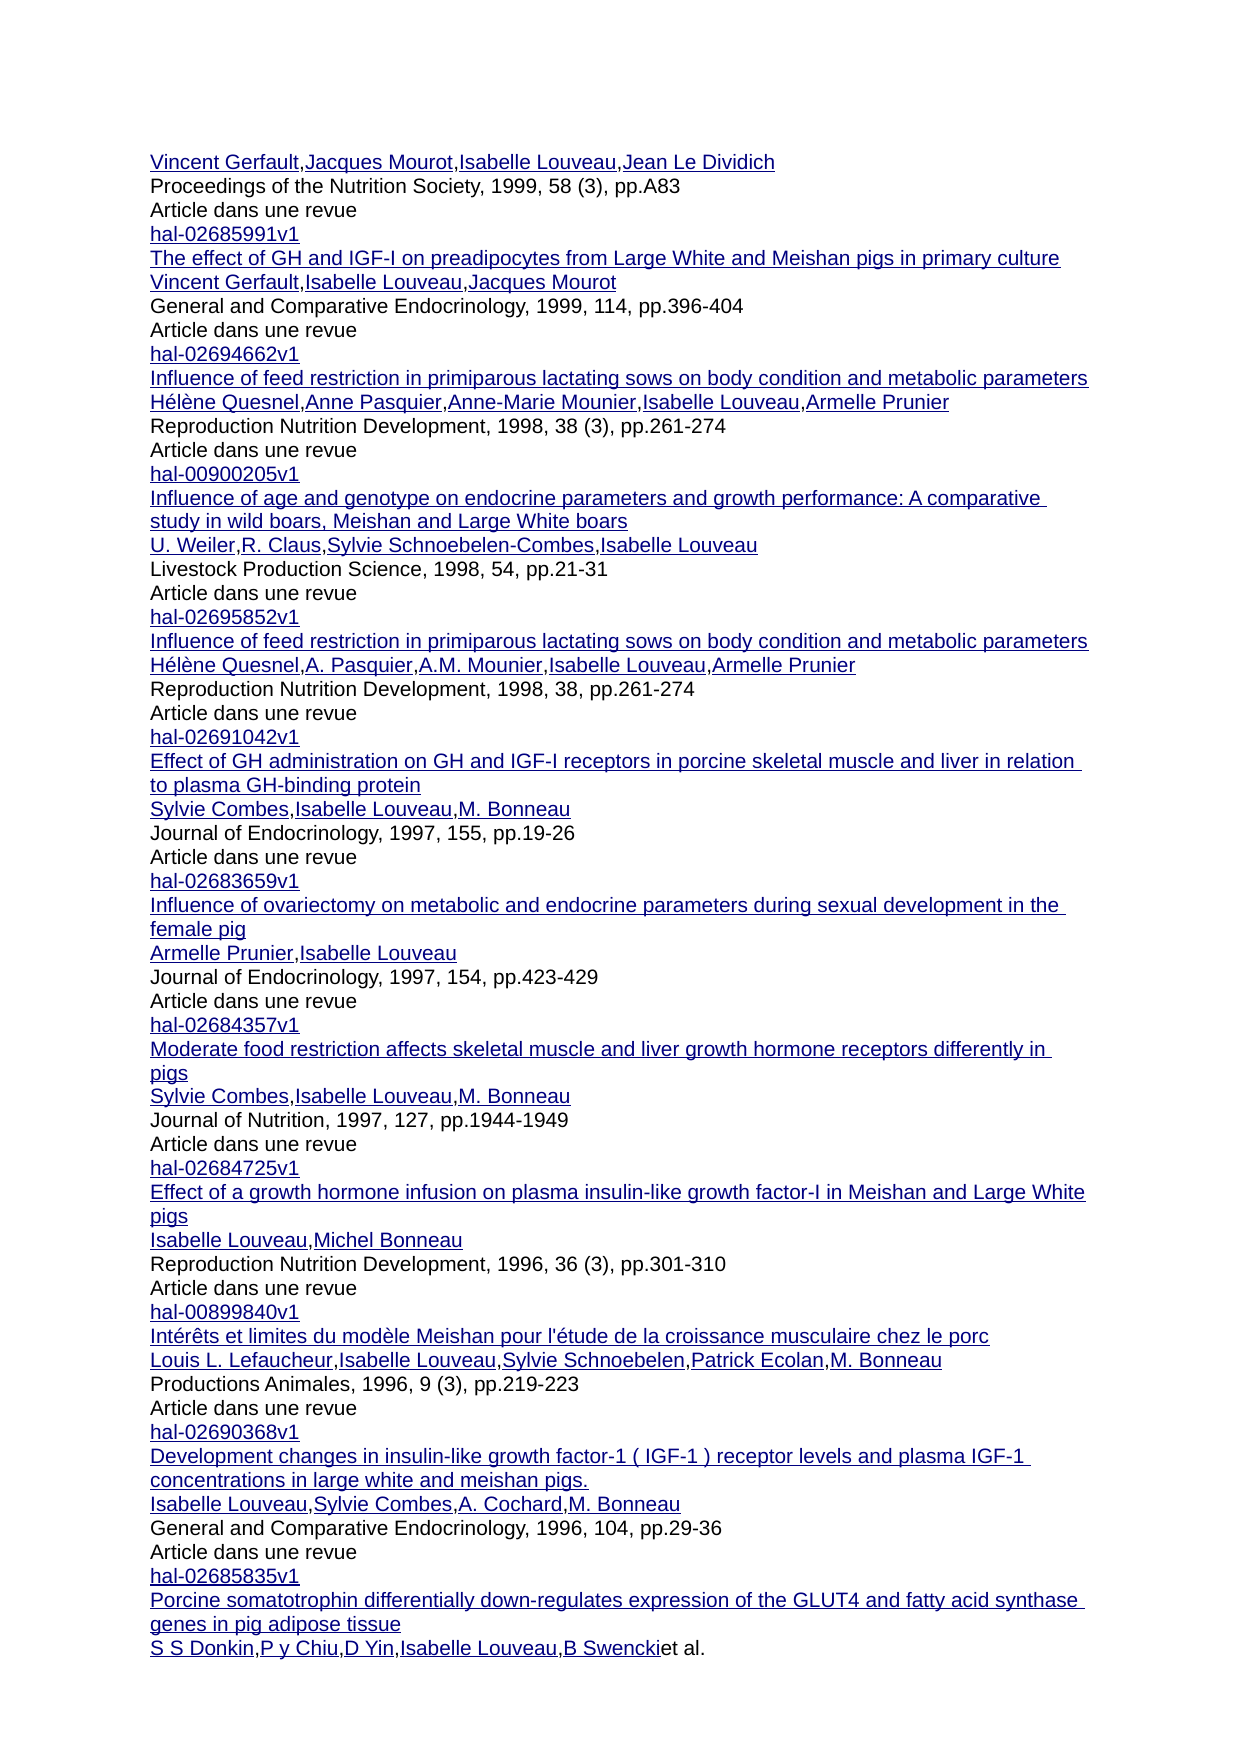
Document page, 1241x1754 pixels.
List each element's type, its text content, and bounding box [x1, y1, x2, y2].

table_cell Effect of GH administration on GH and IGF-I receptors in porcine skeletal muscle and liver in relation to plasma GH-binding protein Sylvie Combes,Isabelle Louveau,M. Bonneau Journal of Endocrinology, 1997, 155, pp.19-26 Article dans une revue hal-02683659v1 [150, 749, 1090, 893]
table_cell The effect of GH and IGF-I on preadipocytes from Large White and Meishan pigs in primary culture Vincent Gerfault,Isabelle Louveau,Jacques Mourot General and Comparative Endocrinology, 1999, 114, pp.396-404 Article dans une revue hal-02694662v1 [150, 246, 1090, 366]
table_cell Porcine somatotrophin differentially down-regulates expression of the GLUT4 and fatty acid synthase genes in pig adipose tissue S S Donkin,P y Chiu,D Yin,Isabelle Louveau,B Swenckiet al. [150, 1588, 1090, 1659]
table_cell Influence of age and genotype on endocrine parameters and growth performance: A comparative study in wild boars, Meishan and Large White boars U. Weiler,R. Claus,Sylvie Schnoebelen-Combes,Isabelle Louveau Livestock Production Science, 1998, 54, pp.21-31 Article dans une revue hal-02695852v1 [150, 485, 1090, 629]
table_cell Vincent Gerfault,Jacques Mourot,Isabelle Louveau,Jean Le Dividich Proceedings of the Nutrition Society, 1999, 58 (3), pp.A83 Article dans une revue hal-02685991v1 [150, 150, 1090, 246]
table_cell Influence of feed restriction in primiparous lactating sows on body condition and metabolic parameters Hélène Quesnel,A. Pasquier,A.M. Mounier,Isabelle Louveau,Armelle Prunier Reproduction Nutrition Development, 1998, 38, pp.261-274 Article dans une revue hal-02691042v1 [150, 629, 1090, 749]
table_cell Effect of a growth hormone infusion on plasma insulin-like growth factor-I in Meishan and Large White pigs Isabelle Louveau,Michel Bonneau Reproduction Nutrition Development, 1996, 36 (3), pp.301-310 Article dans une revue hal-00899840v1 [150, 1180, 1090, 1324]
table_cell Influence of feed restriction in primiparous lactating sows on body condition and metabolic parameters Hélène Quesnel,Anne Pasquier,Anne-Marie Mounier,Isabelle Louveau,Armelle Prunier Reproduction Nutrition Development, 1998, 38 (3), pp.261-274 Article dans une revue hal-00900205v1 [150, 366, 1090, 485]
table_cell Influence of ovariectomy on metabolic and endocrine parameters during sexual development in the female pig Armelle Prunier,Isabelle Louveau Journal of Endocrinology, 1997, 154, pp.423-429 Article dans une revue hal-02684357v1 [150, 893, 1090, 1036]
table_cell Development changes in insulin-like growth factor-1 ( IGF-1 ) receptor levels and plasma IGF-1 concentrations in large white and meishan pigs. Isabelle Louveau,Sylvie Combes,A. Cochard,M. Bonneau General and Comparative Endocrinology, 1996, 104, pp.29-36 Article dans une revue hal-02685835v1 [150, 1444, 1090, 1587]
table_cell Moderate food restriction affects skeletal muscle and liver growth hormone receptors differently in pigs Sylvie Combes,Isabelle Louveau,M. Bonneau Journal of Nutrition, 1997, 127, pp.1944-1949 Article dans une revue hal-02684725v1 [150, 1036, 1090, 1180]
table_cell Intérêts et limites du modèle Meishan pour l'étude de la croissance musculaire chez le porc Louis L. Lefaucheur,Isabelle Louveau,Sylvie Schnoebelen,Patrick Ecolan,M. Bonneau Productions Animales, 1996, 9 (3), pp.219-223 Article dans une revue hal-02690368v1 [150, 1324, 1090, 1444]
